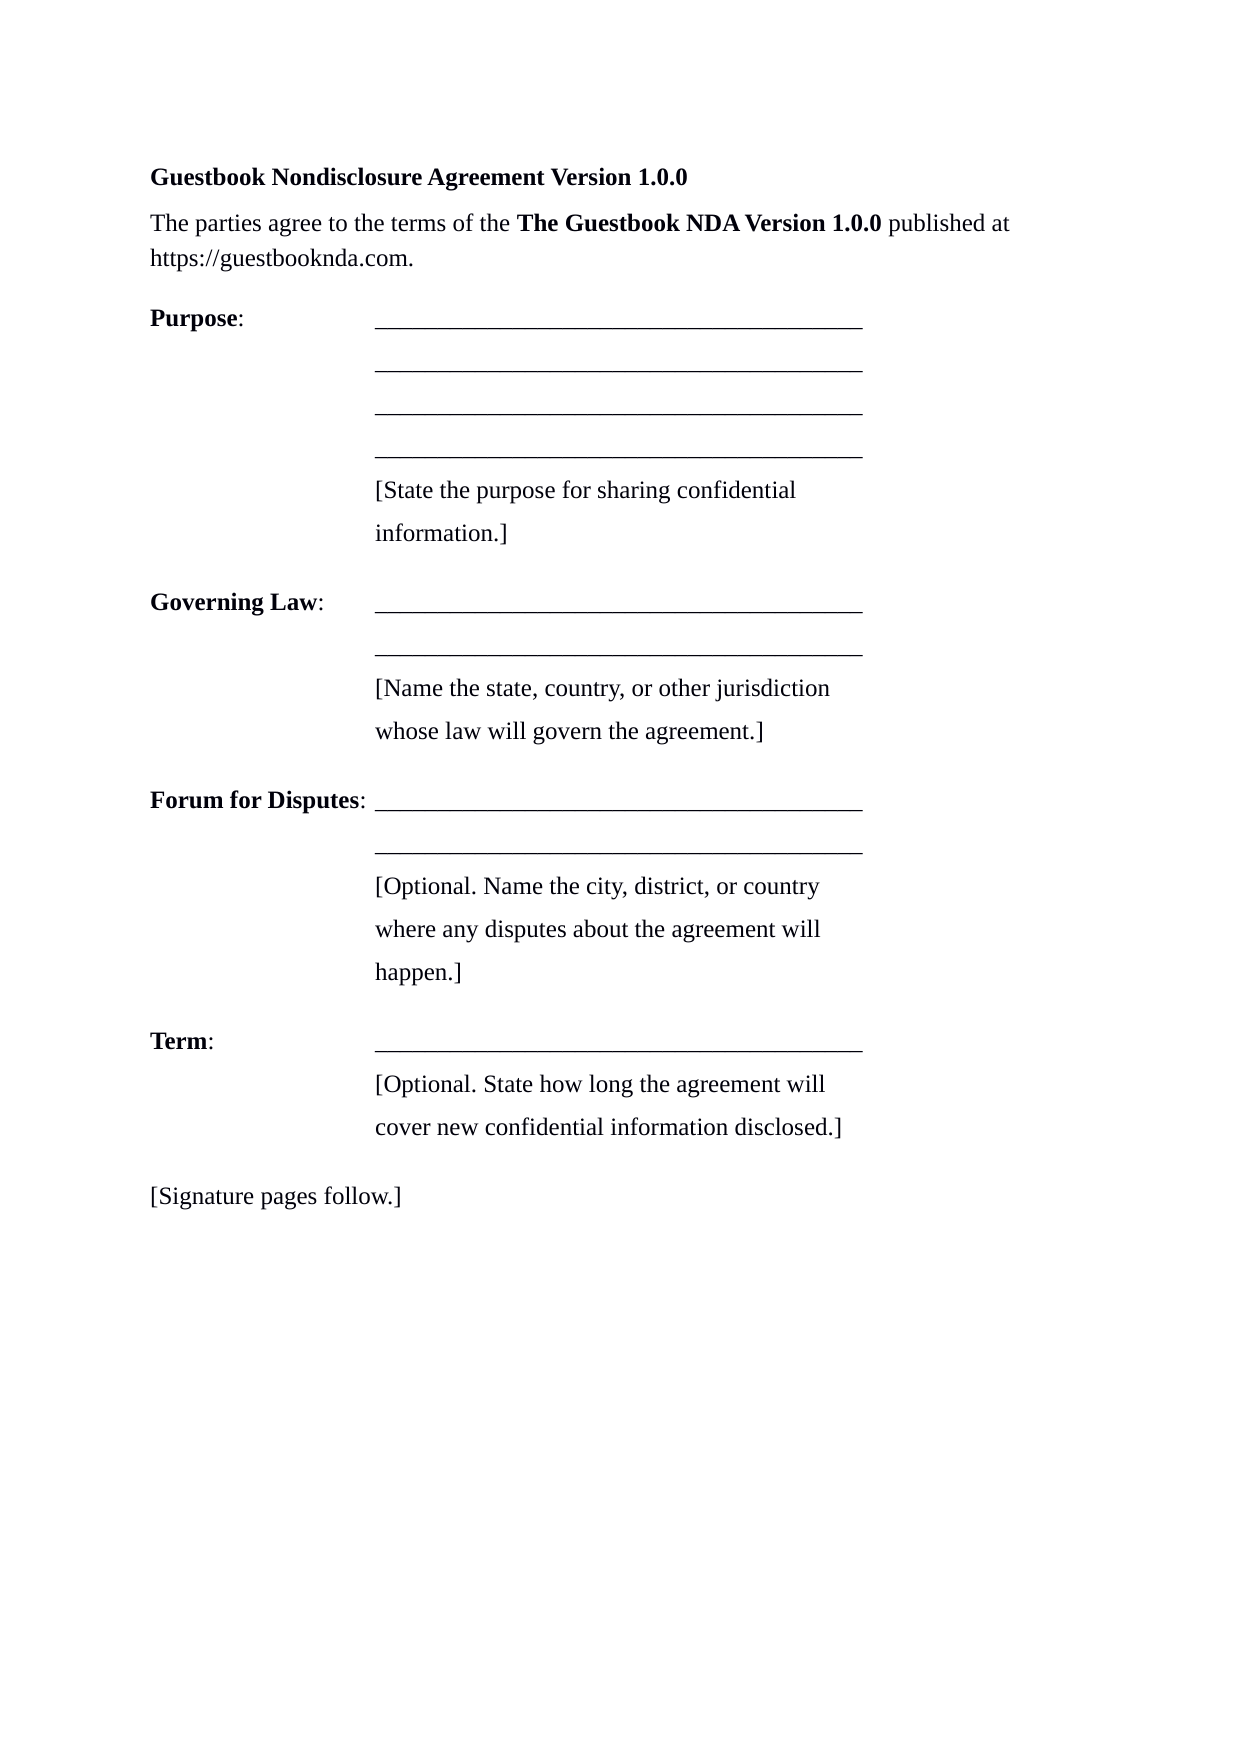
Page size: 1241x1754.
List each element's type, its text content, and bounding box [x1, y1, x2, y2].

text Governing Law: _______________________________________ _______________________________________ [Name the state, country, or other jurisdiction whose law will govern the agreement.] [150, 587, 865, 745]
text Forum for Disputes: _______________________________________ _______________________________________ [Optional. Name the city, district, or country where any disputes about the agreement will happen.] [150, 785, 865, 986]
text Term: _______________________________________ [Optional. State how long the agreement will cover new confidential information disclosed.] [150, 1026, 865, 1141]
text [Signature pages follow.] [150, 1181, 1090, 1209]
text The parties agree to the terms of the The Guestbook NDA Version 1.0.0 published at https://guestbooknda.com. [150, 208, 1090, 272]
text Purpose: _______________________________________ _______________________________________ _______________________________________ _______________________________________ [State the purpose for sharing confidential information.] [150, 303, 865, 547]
text Guestbook Nondisclosure Agreement Version 1.0.0 [150, 162, 1090, 191]
